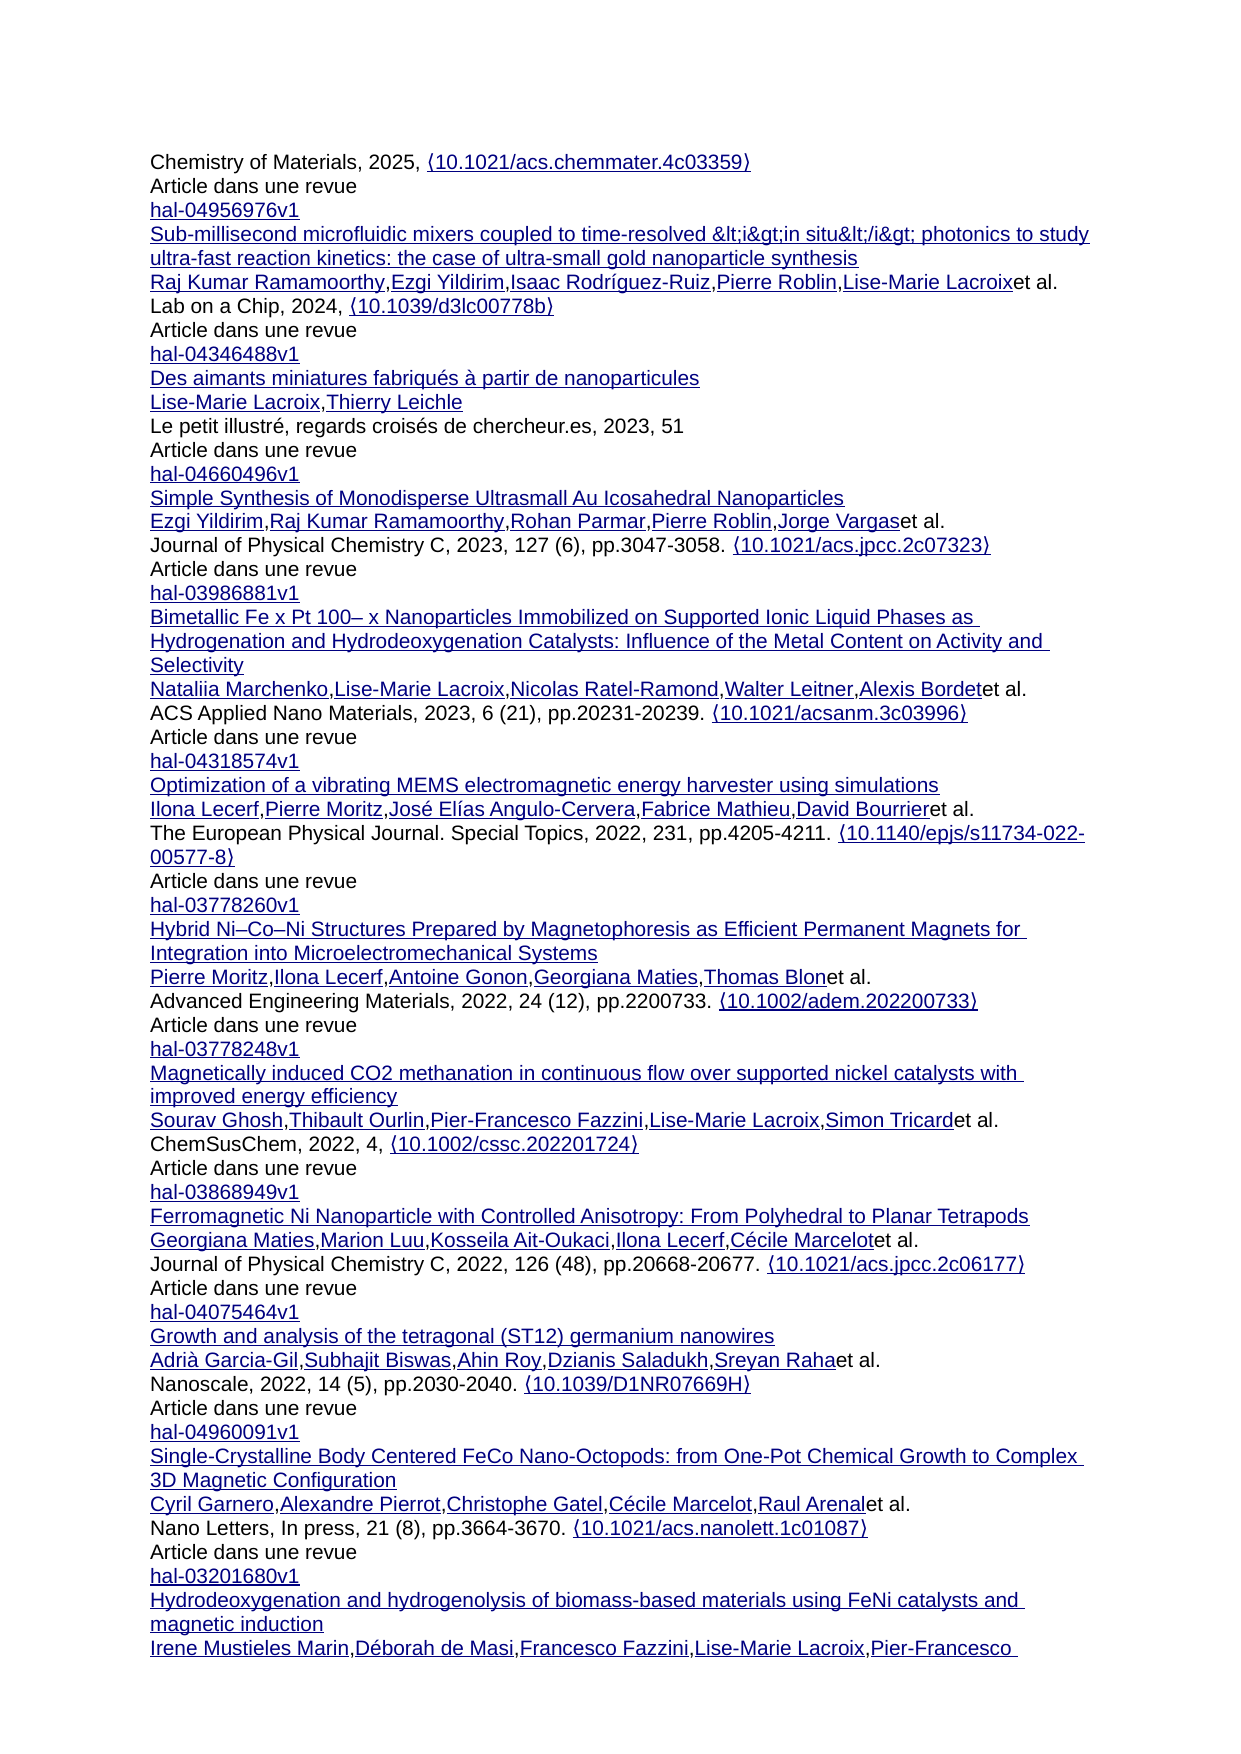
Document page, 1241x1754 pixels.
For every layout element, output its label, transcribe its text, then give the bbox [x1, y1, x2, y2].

table_cell Hybrid Ni–Co–Ni Structures Prepared by Magnetophoresis as Efficient Permanent Magnets for Integration into Microelectromechanical Systems Pierre Moritz,Ilona Lecerf,Antoine Gonon,Georgiana Maties,Thomas Blonet al. Advanced Engineering Materials, 2022, 24 (12), pp.2200733. ⟨10.1002/adem.202200733⟩ Article dans une revue hal-03778248v1 [150, 917, 1090, 1060]
table_cell Growth and analysis of the tetragonal (ST12) germanium nanowires Adrià Garcia-Gil,Subhajit Biswas,Ahin Roy,Dzianis Saladukh,Sreyan Rahaet al. Nanoscale, 2022, 14 (5), pp.2030-2040. ⟨10.1039/D1NR07669H⟩ Article dans une revue hal-04960091v1 [150, 1324, 1090, 1444]
table_cell Bimetallic Fe x Pt 100– x Nanoparticles Immobilized on Supported Ionic Liquid Phases as Hydrogenation and Hydrodeoxygenation Catalysts: Influence of the Metal Content on Activity and Selectivity Nataliia Marchenko,Lise-Marie Lacroix,Nicolas Ratel-Ramond,Walter Leitner,Alexis Bordetet al. ACS Applied Nano Materials, 2023, 6 (21), pp.20231-20239. ⟨10.1021/acsanm.3c03996⟩ Article dans une revue hal-04318574v1 [150, 605, 1090, 773]
table_cell Sub-millisecond microfluidic mixers coupled to time-resolved &lt;i&gt;in situ&lt;/i&gt; photonics to study [150, 222, 1090, 243]
table_cell Magnetically induced CO2 methanation in continuous flow over supported nickel catalysts with improved energy efficiency Sourav Ghosh,Thibault Ourlin,Pier-Francesco Fazzini,Lise-Marie Lacroix,Simon Tricardet al. ChemSusChem, 2022, 4, ⟨10.1002/cssc.202201724⟩ Article dans une revue hal-03868949v1 [150, 1060, 1090, 1204]
table_cell Optimization of a vibrating MEMS electromagnetic energy harvester using simulations Ilona Lecerf,Pierre Moritz,José Elías Angulo-Cervera,Fabrice Mathieu,David Bourrieret al. The European Physical Journal. Special Topics, 2022, 231, pp.4205-4211. ⟨10.1140/epjs/s11734-022-00577-8⟩ Article dans une revue hal-03778260v1 [150, 773, 1090, 917]
table_cell Simple Synthesis of Monodisperse Ultrasmall Au Icosahedral Nanoparticles Ezgi Yildirim,Raj Kumar Ramamoorthy,Rohan Parmar,Pierre Roblin,Jorge Vargaset al. Journal of Physical Chemistry C, 2023, 127 (6), pp.3047-3058. ⟨10.1021/acs.jpcc.2c07323⟩ Article dans une revue hal-03986881v1 [150, 485, 1090, 605]
table_cell Chemistry of Materials, 2025, ⟨10.1021/acs.chemmater.4c03359⟩ Article dans une revue hal-04956976v1 [150, 150, 1090, 222]
table_cell Single-Crystalline Body Centered FeCo Nano-Octopods: from One-Pot Chemical Growth to Complex 3D Magnetic Configuration Cyril Garnero,Alexandre Pierrot,Christophe Gatel,Cécile Marcelot,Raul Arenalet al. Nano Letters, In press, 21 (8), pp.3664-3670. ⟨10.1021/acs.nanolett.1c01087⟩ Article dans une revue hal-03201680v1 [150, 1444, 1090, 1587]
table_cell ultra-fast reaction kinetics: the case of ultra-small gold nanoparticle synthesis Raj Kumar Ramamoorthy,Ezgi Yildirim,Isaac Rodríguez-Ruiz,Pierre Roblin,Lise-Marie Lacroixet al. Lab on a Chip, 2024, ⟨10.1039/d3lc00778b⟩ Article dans une revue hal-04346488v1 [150, 244, 1090, 366]
table_cell Hydrodeoxygenation and hydrogenolysis of biomass-based materials using FeNi catalysts and magnetic induction Irene Mustieles Marin,Déborah de Masi,Francesco Fazzini,Lise-Marie Lacroix,Pier-Francesco [150, 1588, 1090, 1659]
table_cell Ferromagnetic Ni Nanoparticle with Controlled Anisotropy: From Polyhedral to Planar Tetrapods Georgiana Maties,Marion Luu,Kosseila Ait-Oukaci,Ilona Lecerf,Cécile Marcelotet al. Journal of Physical Chemistry C, 2022, 126 (48), pp.20668-20677. ⟨10.1021/acs.jpcc.2c06177⟩ Article dans une revue hal-04075464v1 [150, 1204, 1090, 1324]
table_cell Des aimants miniatures fabriqués à partir de nanoparticules Lise-Marie Lacroix,Thierry Leichle Le petit illustré, regards croisés de chercheur.es, 2023, 51 Article dans une revue hal-04660496v1 [150, 366, 1090, 485]
